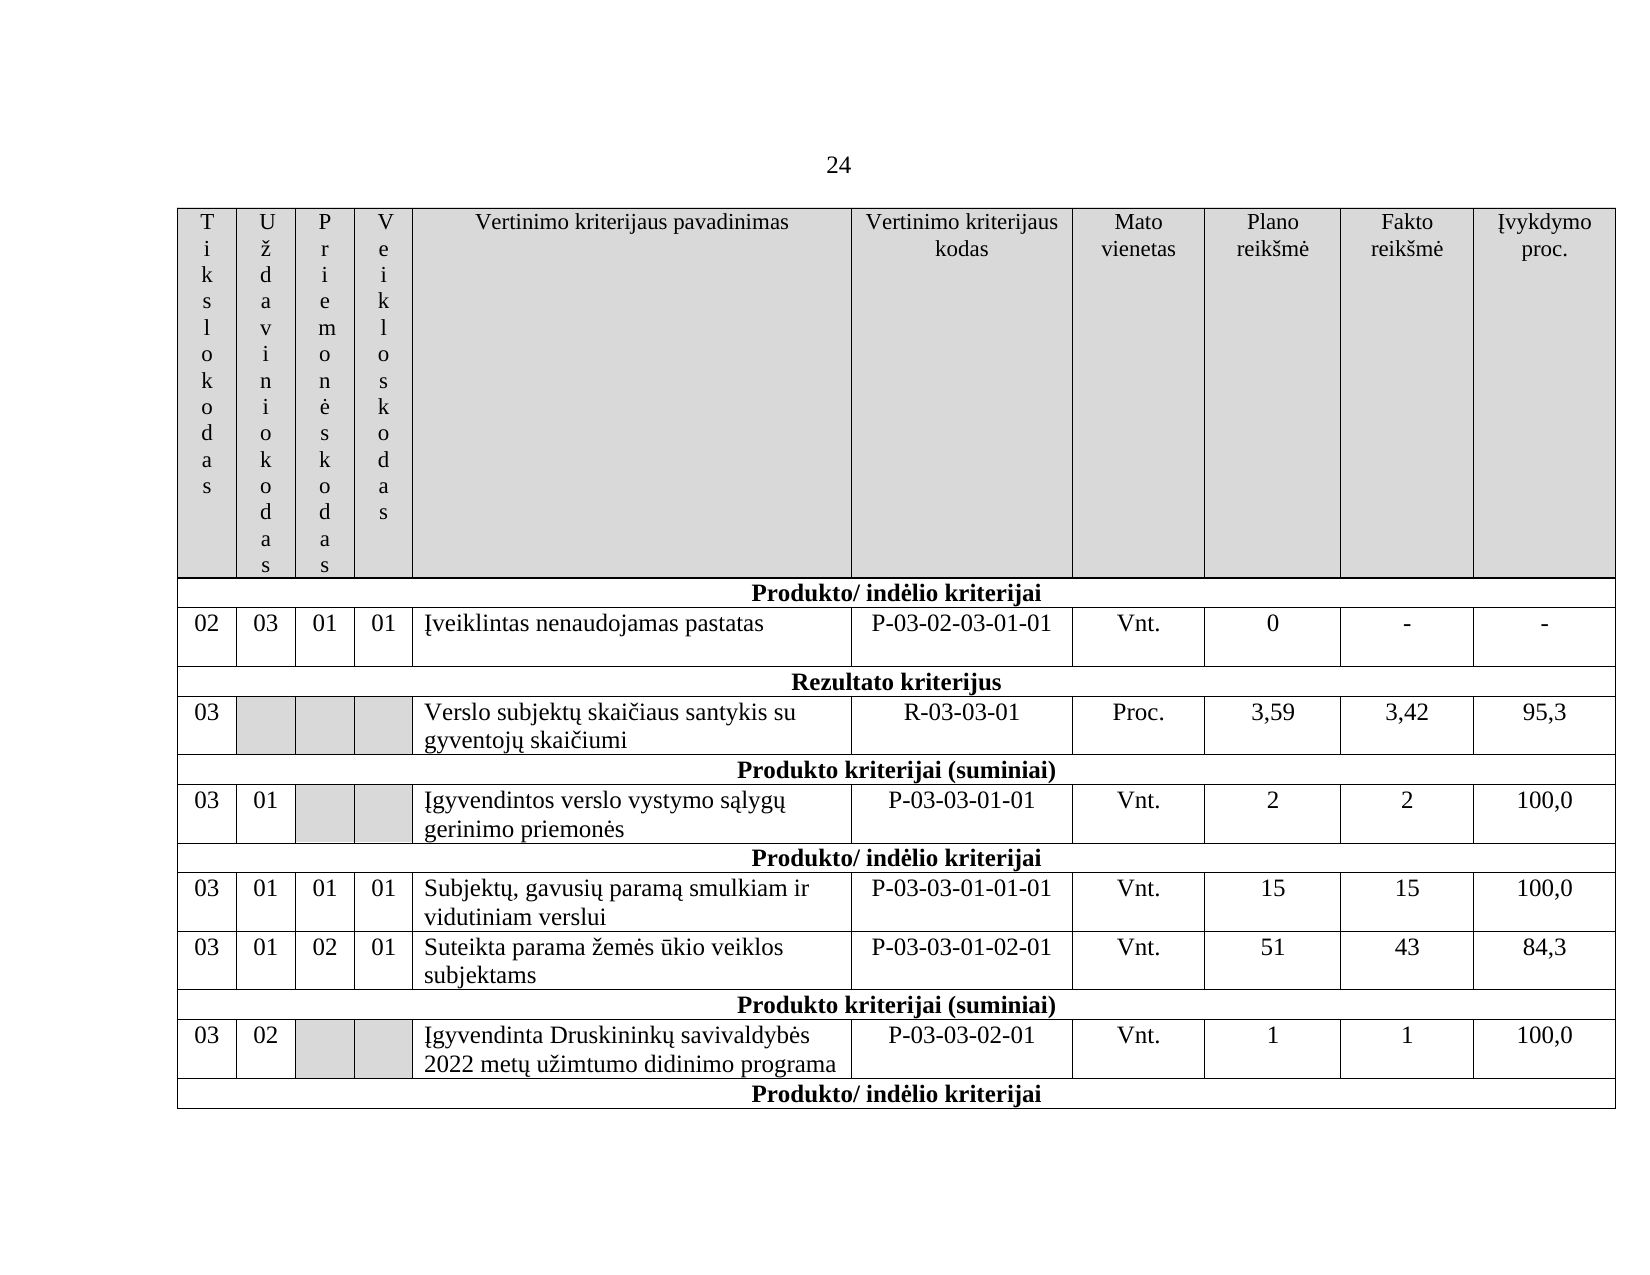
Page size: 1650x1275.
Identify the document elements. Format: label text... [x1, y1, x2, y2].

table_header Priemonės kodas [296, 209, 354, 577]
table_cell P-03-03-01-01-01 [852, 873, 1072, 931]
table_header Vertinimo kriterijaus pavadinimas [413, 209, 851, 577]
table_cell 51 [1205, 932, 1340, 989]
table_cell Vnt. [1073, 785, 1204, 842]
table_header Mato vienetas [1073, 209, 1204, 577]
table_cell 01 [355, 932, 412, 989]
table_cell 15 [1205, 873, 1340, 931]
table_cell Produkto kriterijai (suminiai) [178, 990, 1615, 1019]
table_header Uždavinio kodas [237, 209, 295, 577]
table_cell [296, 1020, 354, 1078]
table_cell 43 [1341, 932, 1473, 989]
table_cell 100,0 [1474, 873, 1615, 931]
table_cell 3,59 [1205, 697, 1340, 754]
table_cell Produkto/ indėlio kriterijai [178, 579, 1615, 607]
table_cell [355, 1020, 412, 1078]
table_cell [355, 785, 412, 842]
table_cell 01 [237, 873, 295, 931]
table_cell Rezultato kriterijus [178, 667, 1615, 696]
table_cell 15 [1341, 873, 1473, 931]
table_cell 01 [296, 608, 354, 666]
table_cell P-03-03-01-01 [852, 785, 1072, 842]
table_cell Įveiklintas nenaudojamas pastatas [413, 608, 851, 666]
table_cell [296, 697, 354, 754]
table_cell 01 [296, 873, 354, 931]
table_cell 2 [1205, 785, 1340, 842]
table_cell 02 [296, 932, 354, 989]
table_cell 3,42 [1341, 697, 1473, 754]
table_cell Įgyvendinta Druskininkų savivaldybės 2022 metų užimtumo didinimo programa [413, 1020, 851, 1078]
table_cell P-03-03-01-02-01 [852, 932, 1072, 989]
table_cell Verslo subjektų skaičiaus santykis su gyventojų skaičiumi [413, 697, 851, 754]
table_cell - [1341, 608, 1473, 666]
table_cell Suteikta parama žemės ūkio veiklos subjektams [413, 932, 851, 989]
table_cell 0 [1205, 608, 1340, 666]
table_cell 03 [178, 1020, 236, 1078]
table_header Vertinimo kriterijaus kodas [852, 209, 1072, 577]
table_cell Produkto/ indėlio kriterijai [178, 1079, 1615, 1107]
table_cell Įgyvendintos verslo vystymo sąlygų gerinimo priemonės [413, 785, 851, 842]
table_cell 01 [237, 785, 295, 842]
table_cell 100,0 [1474, 1020, 1615, 1078]
table_header Plano reikšmė [1205, 209, 1340, 577]
table_cell Vnt. [1073, 873, 1204, 931]
table_cell 02 [237, 1020, 295, 1078]
table_cell 03 [178, 932, 236, 989]
table_cell [355, 697, 412, 754]
table_cell Proc. [1073, 697, 1204, 754]
table_cell 100,0 [1474, 785, 1615, 842]
table_cell 2 [1341, 785, 1473, 842]
table_cell P-03-02-03-01-01 [852, 608, 1072, 666]
table_cell 03 [178, 697, 236, 754]
table_cell [237, 697, 295, 754]
table_cell Produkto/ indėlio kriterijai [178, 844, 1615, 872]
table_cell Vnt. [1073, 1020, 1204, 1078]
table_cell Produkto kriterijai (suminiai) [178, 755, 1615, 784]
table_cell Vnt. [1073, 608, 1204, 666]
table_cell 01 [237, 932, 295, 989]
table_cell Subjektų, gavusių paramą smulkiam ir vidutiniam verslui [413, 873, 851, 931]
table_cell - [1474, 608, 1615, 666]
table_cell 03 [178, 785, 236, 842]
table_header Veiklos kodas [355, 209, 412, 577]
table_cell 01 [355, 608, 412, 666]
table_cell 1 [1341, 1020, 1473, 1078]
table_header Įvykdymo proc. [1474, 209, 1615, 577]
table_cell R-03-03-01 [852, 697, 1072, 754]
table_cell 95,3 [1474, 697, 1615, 754]
table_cell 01 [355, 873, 412, 931]
table_cell 1 [1205, 1020, 1340, 1078]
table_header Fakto reikšmė [1341, 209, 1473, 577]
table_cell P-03-03-02-01 [852, 1020, 1072, 1078]
table_cell 03 [237, 608, 295, 666]
table_cell 02 [178, 608, 236, 666]
table_cell 03 [178, 873, 236, 931]
table_cell 84,3 [1474, 932, 1615, 989]
table_header Tikslo kodas [178, 209, 236, 577]
table_cell [296, 785, 354, 842]
table_cell Vnt. [1073, 932, 1204, 989]
